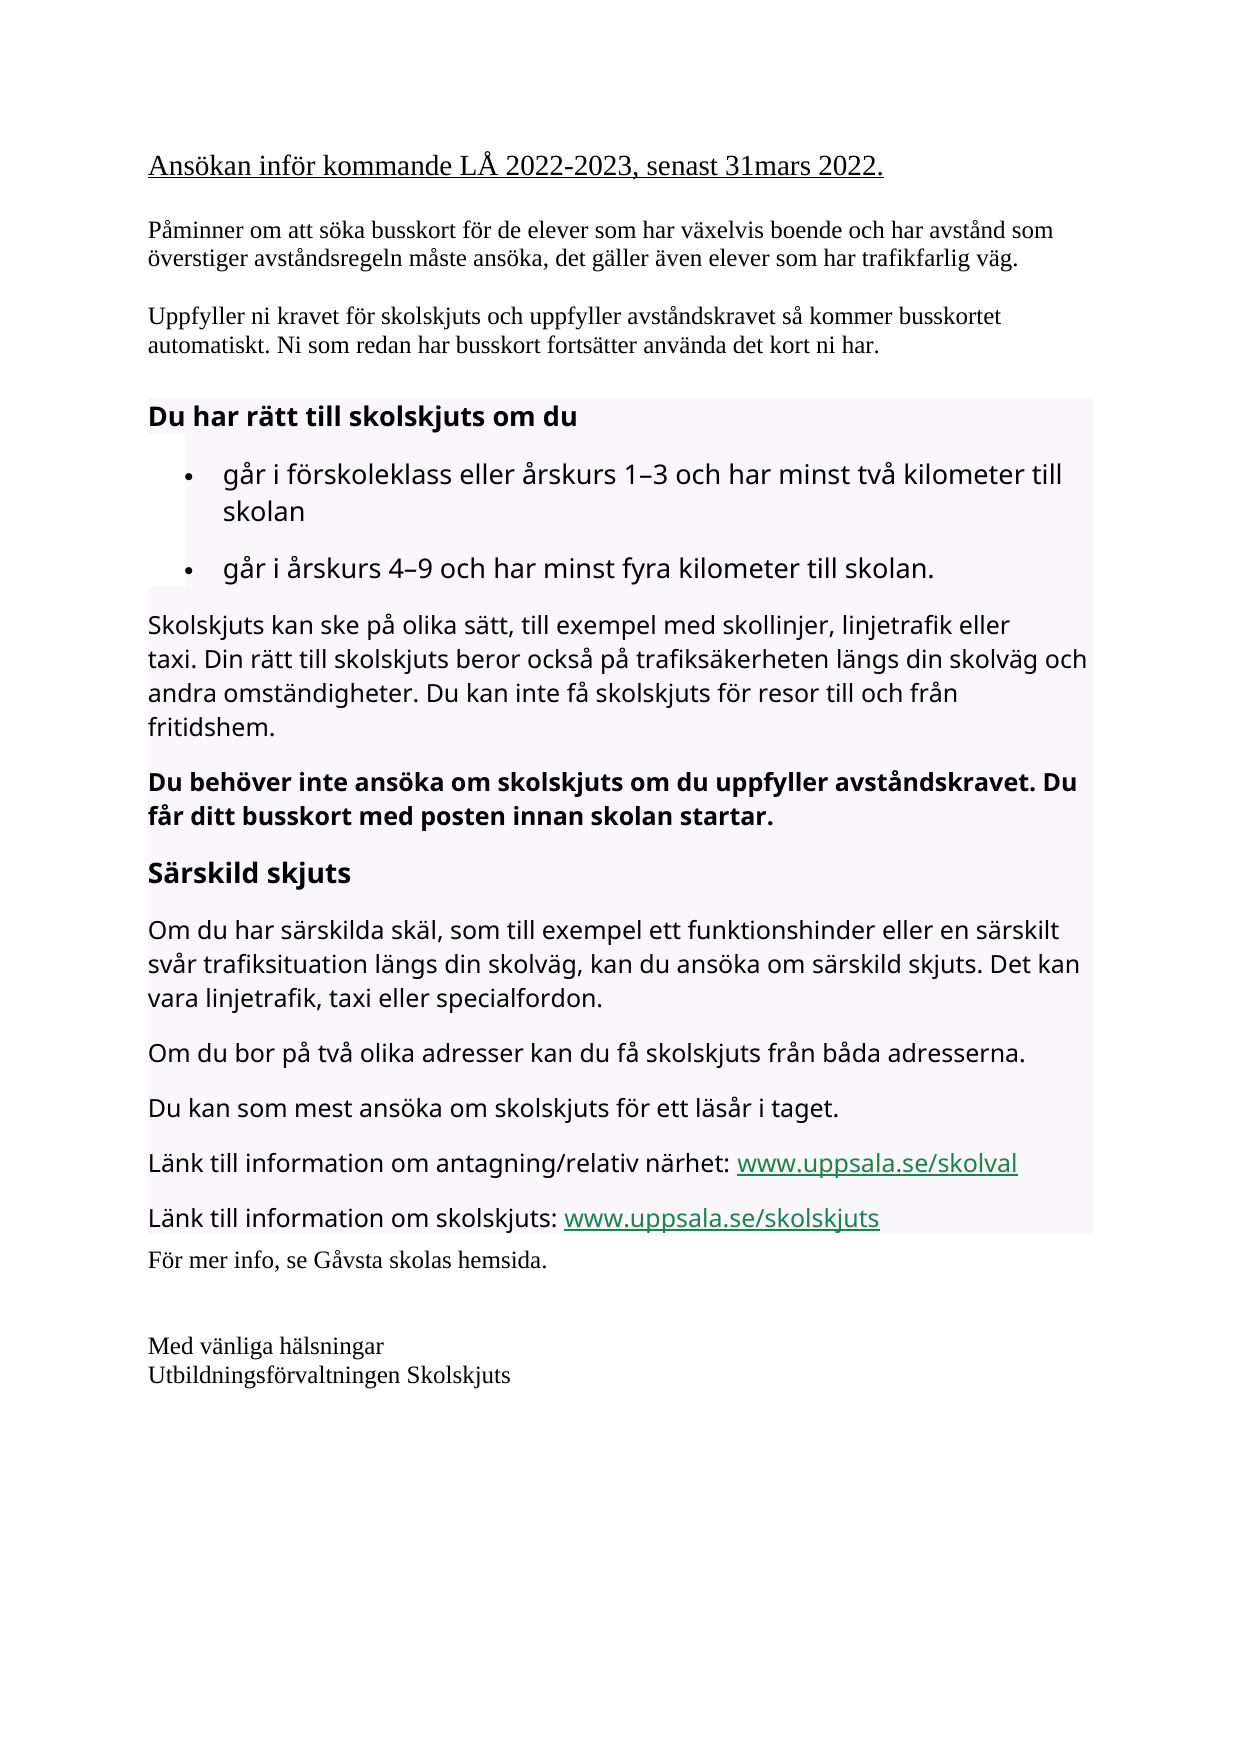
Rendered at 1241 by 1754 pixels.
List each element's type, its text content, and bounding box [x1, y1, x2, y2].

text Påminner om att söka busskort för de elever som har växelvis boende och har avstånd som överstiger avståndsregeln måste ansöka, det gäller även elever som har trafikfarlig väg. [148, 215, 1093, 272]
text Uppfyller ni kravet för skolskjuts och uppfyller avståndskravet så kommer busskortet automatiskt. Ni som redan har busskort fortsätter använda det kort ni har. [148, 301, 1093, 358]
subtitle Du har rätt till skolskjuts om du [148, 398, 1093, 434]
text Länk till information om antagning/relativ närhet: www.uppsala.se/skolval [148, 1146, 1093, 1180]
text Utbildningsförvaltningen Skolskjuts [148, 1360, 1093, 1389]
text Du kan som mest ansöka om skolskjuts för ett läsår i taget. [148, 1091, 1093, 1125]
text Om du bor på två olika adresser kan du få skolskjuts från båda adresserna. [148, 1036, 1093, 1070]
list går i årskurs 4–9 och har minst fyra kilometer till skolan. [185, 550, 1093, 587]
text Du behöver inte ansöka om skolskjuts om du uppfyller avståndskravet. Du får ditt busskort med posten innan skolan startar. [148, 765, 1093, 833]
text Ansökan inför kommande LÅ 2022-2023, senast 31mars 2022. [148, 148, 1093, 181]
text För mer info, se Gåvsta skolas hemsida. [148, 1245, 1093, 1274]
text Länk till information om skolskjuts: www.uppsala.se/skolskjuts [148, 1201, 1093, 1234]
subtitle Särskild skjuts [148, 854, 1093, 892]
text Skolskjuts kan ske på olika sätt, till exempel med skollinjer, linjetrafik eller taxi. Din rätt till skolskjuts beror också på trafiksäkerheten längs din skolväg och andra omständigheter. Du kan inte få skolskjuts för resor till och från fritidshem. [148, 608, 1093, 744]
list går i förskoleklass eller årskurs 1–3 och har minst två kilometer till skolan [185, 455, 1093, 529]
text Om du har särskilda skäl, som till exempel ett funktionshinder eller en särskilt svår trafiksituation längs din skolväg, kan du ansöka om särskild skjuts. Det kan vara linjetrafik, taxi eller specialfordon. [148, 913, 1093, 1015]
text Med vänliga hälsningar [148, 1331, 1093, 1360]
